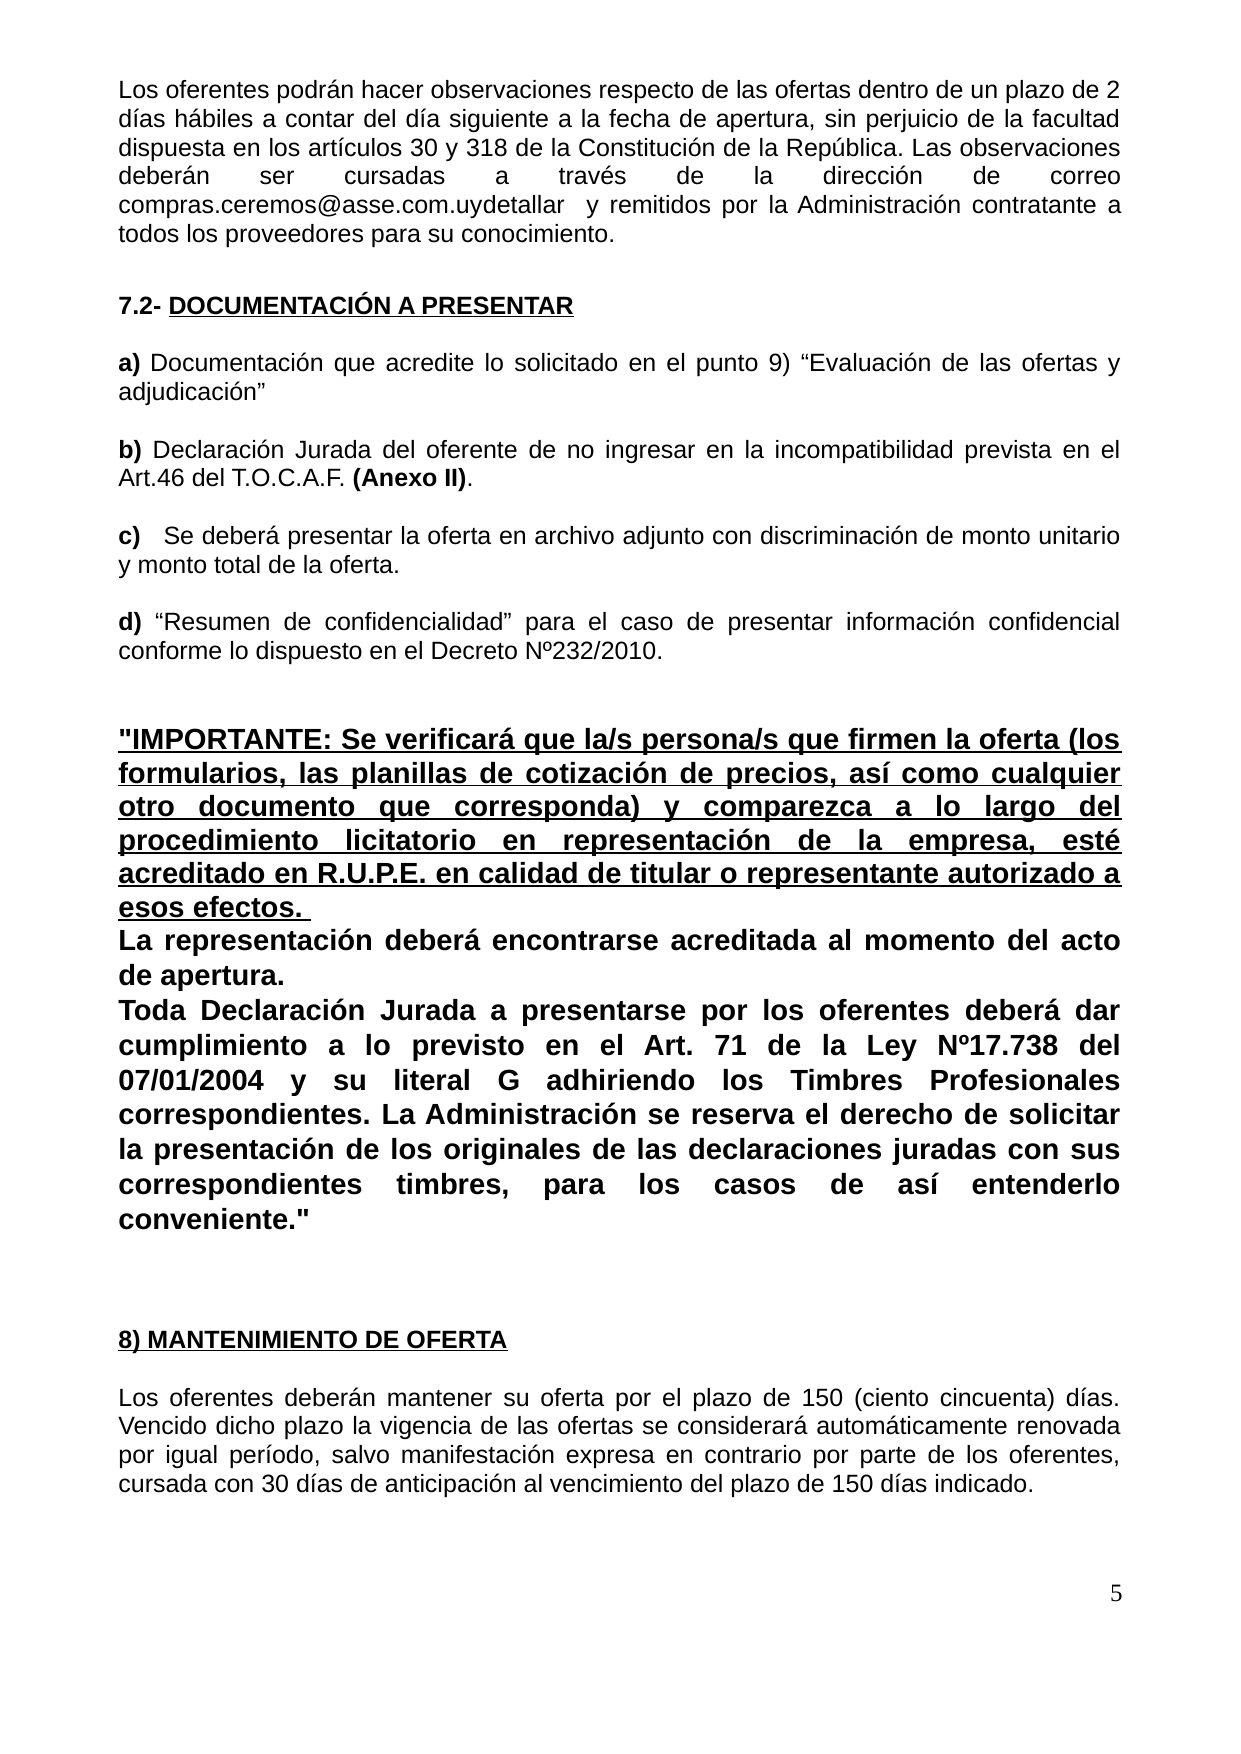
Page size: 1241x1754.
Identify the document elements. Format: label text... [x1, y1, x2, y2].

text 8) MANTENIMIENTO DE OFERTA [118, 1325, 1122, 1354]
text acreditado en R.U.P.E. en calidad de titular o representante autorizado a [118, 854, 1122, 885]
text c) Se deberá presentar la oferta en archivo adjunto con discriminación de monto unitario y monto total de la oferta. [118, 521, 1122, 578]
text Los oferentes podrán hacer observaciones respecto de las ofertas dentro de un plazo de 2 días hábiles a contar del día siguiente a la fecha de apertura, sin perjuicio de la facultad dispuesta en los artículos 30 y 318 de la Constitución de la República. Las observaciones deberán ser cursadas a través de la dirección de correo compras.ceremos@asse.com.uydetallar y remitidos por la Administración contratante a todos los proveedores para su conocimiento. [118, 75, 1122, 247]
text Toda Declaración Jurada a presentarse por los oferentes deberá dar cumplimiento a lo previsto en el Art. 71 de la Ley Nº17.738 del 07/01/2004 y su literal G adhiriendo los Timbres Profesionales correspondientes. La Administración se reserva el derecho de solicitar la presentación de los originales de las declaraciones juradas con sus correspondientes timbres, para los casos de así entenderlo conveniente." [118, 993, 1122, 1235]
text procedimiento licitatorio en representación de la empresa, esté [118, 820, 1122, 852]
text otro documento que corresponda) y comparezca a lo largo del [118, 786, 1122, 818]
text d) “Resumen de confidencialidad” para el caso de presentar información confidencial conforme lo dispuesto en el Decreto Nº232/2010. [118, 607, 1122, 665]
subtitle 7.2- DOCUMENTACIÓN A PRESENTAR [118, 291, 1122, 319]
text esos efectos. [118, 887, 1122, 923]
text formularios, las planillas de cotización de precios, así como cualquier [118, 753, 1122, 785]
text La representación deberá encontrarse acreditada al momento del acto de apertura. [118, 923, 1122, 992]
text b) Declaración Jurada del oferente de no ingresar en la incompatibilidad prevista en el Art.46 del T.O.C.A.F. (Anexo II). [118, 435, 1122, 492]
text "IMPORTANTE: Se verificará que la/s persona/s que firmen la oferta (los [118, 722, 1122, 751]
text a) Documentación que acredite lo solicitado en el punto 9) “Evaluación de las ofertas y adjudicación” [118, 348, 1122, 406]
text Los oferentes deberán mantener su oferta por el plazo de 150 (ciento cincuenta) días. Vencido dicho plazo la vigencia de las ofertas se considerará automáticamente renovada por igual período, salvo manifestación expresa en contrario por parte de los oferentes, cursada con 30 días de anticipación al vencimiento del plazo de 150 días indicado. [118, 1383, 1122, 1498]
